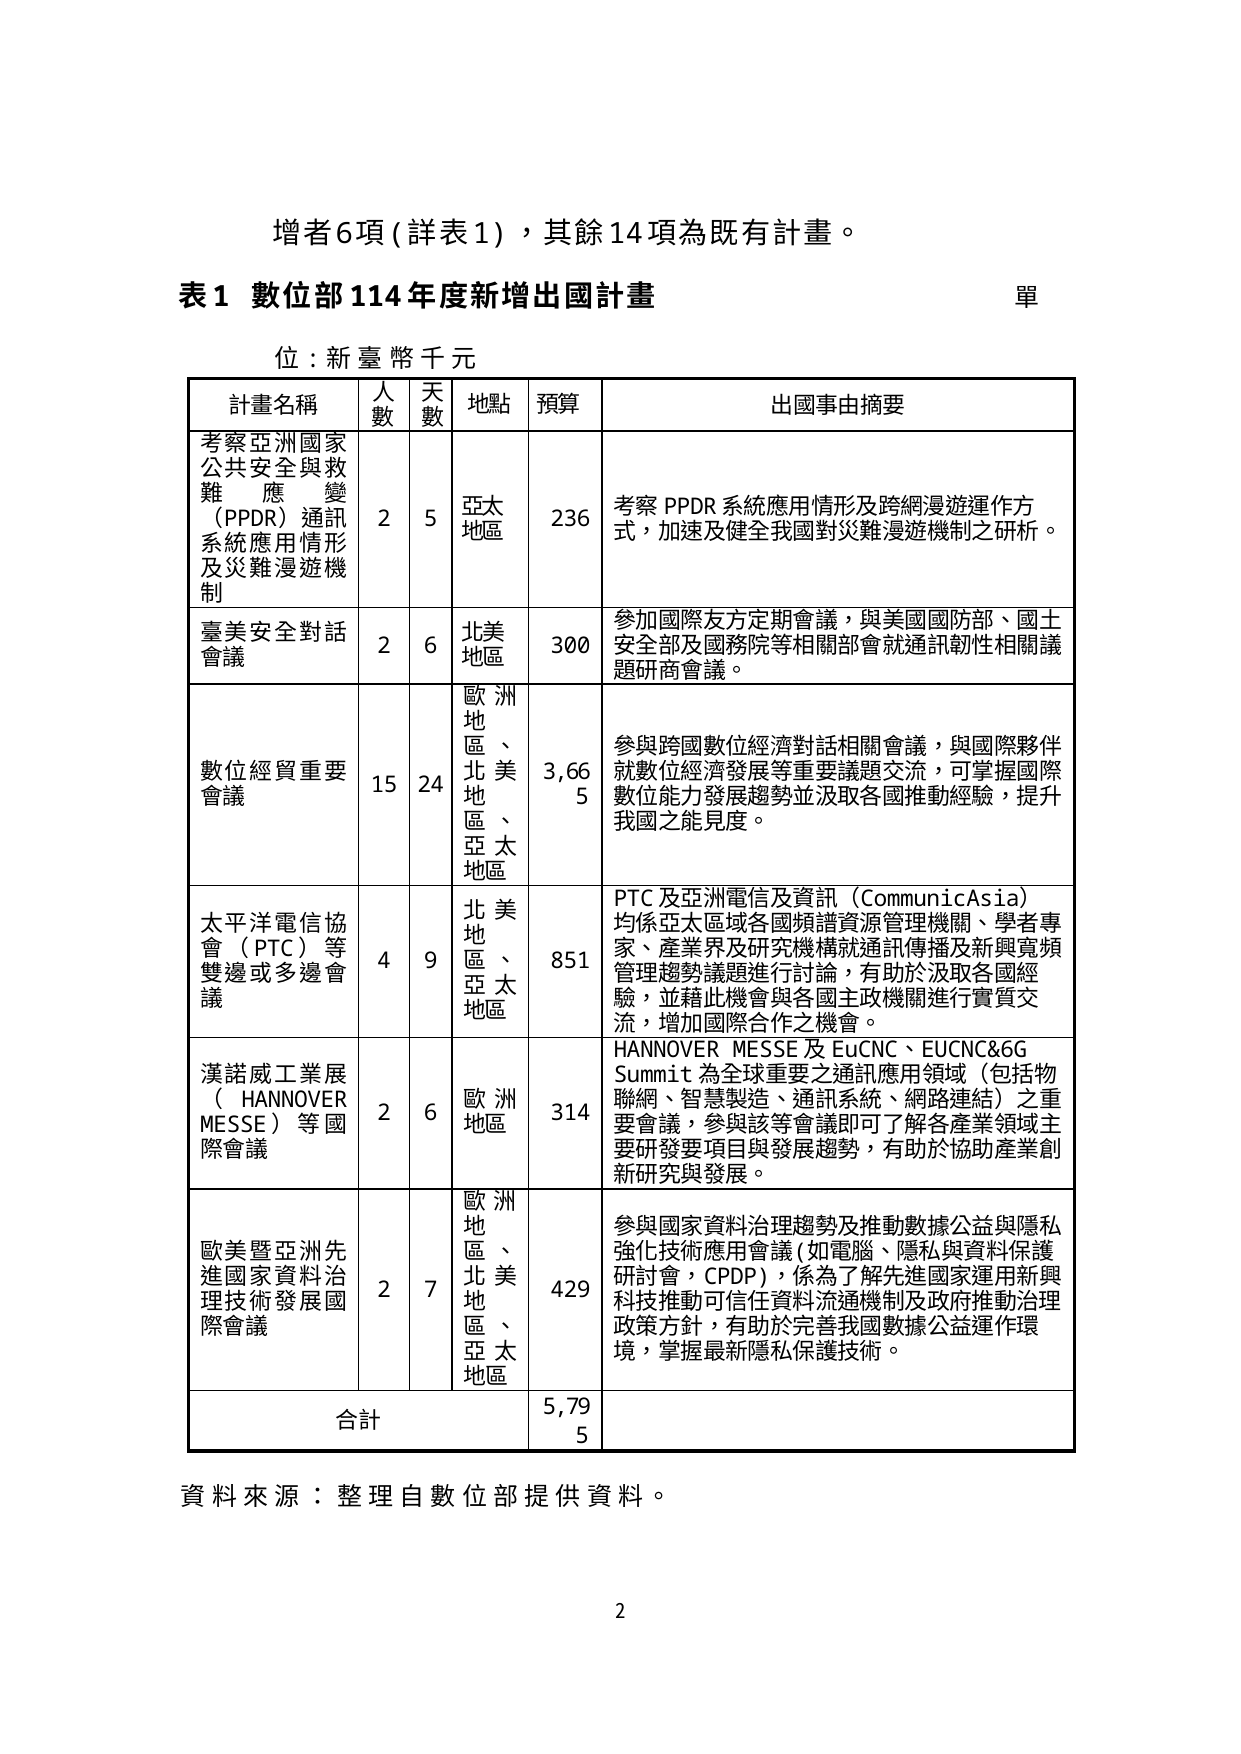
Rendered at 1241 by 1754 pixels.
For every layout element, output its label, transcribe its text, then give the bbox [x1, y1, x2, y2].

table_cell 2 [359, 1038, 409, 1188]
table_cell 9 [410, 886, 451, 1036]
table_cell 2 [359, 608, 409, 683]
table_cell 歐洲地區、北美地區、亞太地區 [453, 685, 528, 885]
table_cell 參與跨國數位經濟對話相關會議，與國際夥伴就數位經濟發展等重要議題交流，可掌握國際數位能力發展趨勢並汲取各國推動經驗，提升我國之能見度。 [603, 685, 1073, 885]
table_cell HANNOVER MESSE及EuCNC、EUCNC&6G Summit為全球重要之通訊應用領域（包括物聯網、智慧製造、通訊系統、網路連結）之重要會議，參與該等會議即可了解各產業領域主要研發要項目與發展趨勢，有助於協助產業創新研究與發展。 [603, 1038, 1073, 1188]
table_cell 24 [410, 685, 451, 885]
table_cell 6 [410, 608, 451, 683]
table_cell 考察亞洲國家公共安全與救難應變（PPDR）通訊系統應用情形及災難漫遊機制 [190, 432, 358, 607]
table_header 計畫名稱 [190, 380, 358, 430]
table_cell 5,795 [529, 1391, 601, 1449]
table_cell 851 [529, 886, 601, 1036]
table_cell 亞太 地區 [453, 432, 528, 607]
table_cell 7 [410, 1190, 451, 1389]
table_cell PTC及亞洲電信及資訊（CommunicAsia）均係亞太區域各國頻譜資源管理機關、學者專家、產業界及研究機構就通訊傳播及新興寬頻管理趨勢議題進行討論，有助於汲取各國經驗，並藉此機會與各國主政機關進行實質交流，增加國際合作之機會。 [603, 886, 1073, 1036]
table_cell 314 [529, 1038, 601, 1188]
table_cell 數位經貿重要會議 [190, 685, 358, 885]
table_cell 考察PPDR系統應用情形及跨網漫遊運作方式，加速及健全我國對災難漫遊機制之研析。 [603, 432, 1073, 607]
table_cell 236 [529, 432, 601, 607]
table_header 地點 [453, 380, 528, 430]
table_cell 北美 地區 [453, 608, 528, 683]
table_cell 429 [529, 1190, 601, 1389]
table_cell 6 [410, 1038, 451, 1188]
table_cell 太平洋電信協會（PTC）等雙邊或多邊會議 [190, 886, 358, 1036]
table_cell 歐洲地區、北美地區、亞太地區 [453, 1190, 528, 1389]
table_cell 臺美安全對話會議 [190, 608, 358, 683]
table_cell 歐美暨亞洲先進國家資料治理技術發展國際會議 [190, 1190, 358, 1389]
table_header 天數 [410, 380, 451, 430]
table_cell 漢諾威工業展（HANNOVER MESSE）等國際會議 [190, 1038, 358, 1188]
table_cell [603, 1391, 1073, 1449]
table_cell 2 [359, 1190, 409, 1389]
table_header 出國事由摘要 [603, 380, 1073, 430]
table_header 預算 [529, 380, 601, 430]
table_cell 300 [529, 608, 601, 683]
text 增者6項(詳表1)，其餘14項為既有計畫。 [266, 189, 1063, 252]
table_cell 合計 [190, 1391, 528, 1449]
table_cell 2 [359, 432, 409, 607]
table_cell 歐洲地區 [453, 1038, 528, 1188]
table_cell 參加國際友方定期會議，與美國國防部、國土安全部及國務院等相關部會就通訊韌性相關議題研商會議。 [603, 608, 1073, 683]
table_cell 參與國家資料治理趨勢及推動數據公益與隱私強化技術應用會議(如電腦、隱私與資料保護研討會，CPDP)，係為了解先進國家運用新興科技推動可信任資料流通機制及政府推動治理政策方針，有助於完善我國數據公益運作環境，掌握最新隱私保護技術。 [603, 1190, 1073, 1389]
table_cell 北美地區、亞太地區 [453, 886, 528, 1036]
table_cell 4 [359, 886, 409, 1036]
text 資料來源：整理自數位部提供資料。 [177, 1452, 1063, 1515]
table_header 人數 [359, 380, 409, 430]
table_cell 5 [410, 432, 451, 607]
table_cell 3,665 [529, 685, 601, 885]
table_cell 15 [359, 685, 409, 885]
text 表1 數位部114年度新增出國計畫 單位:新臺幣千元 [177, 252, 1063, 377]
